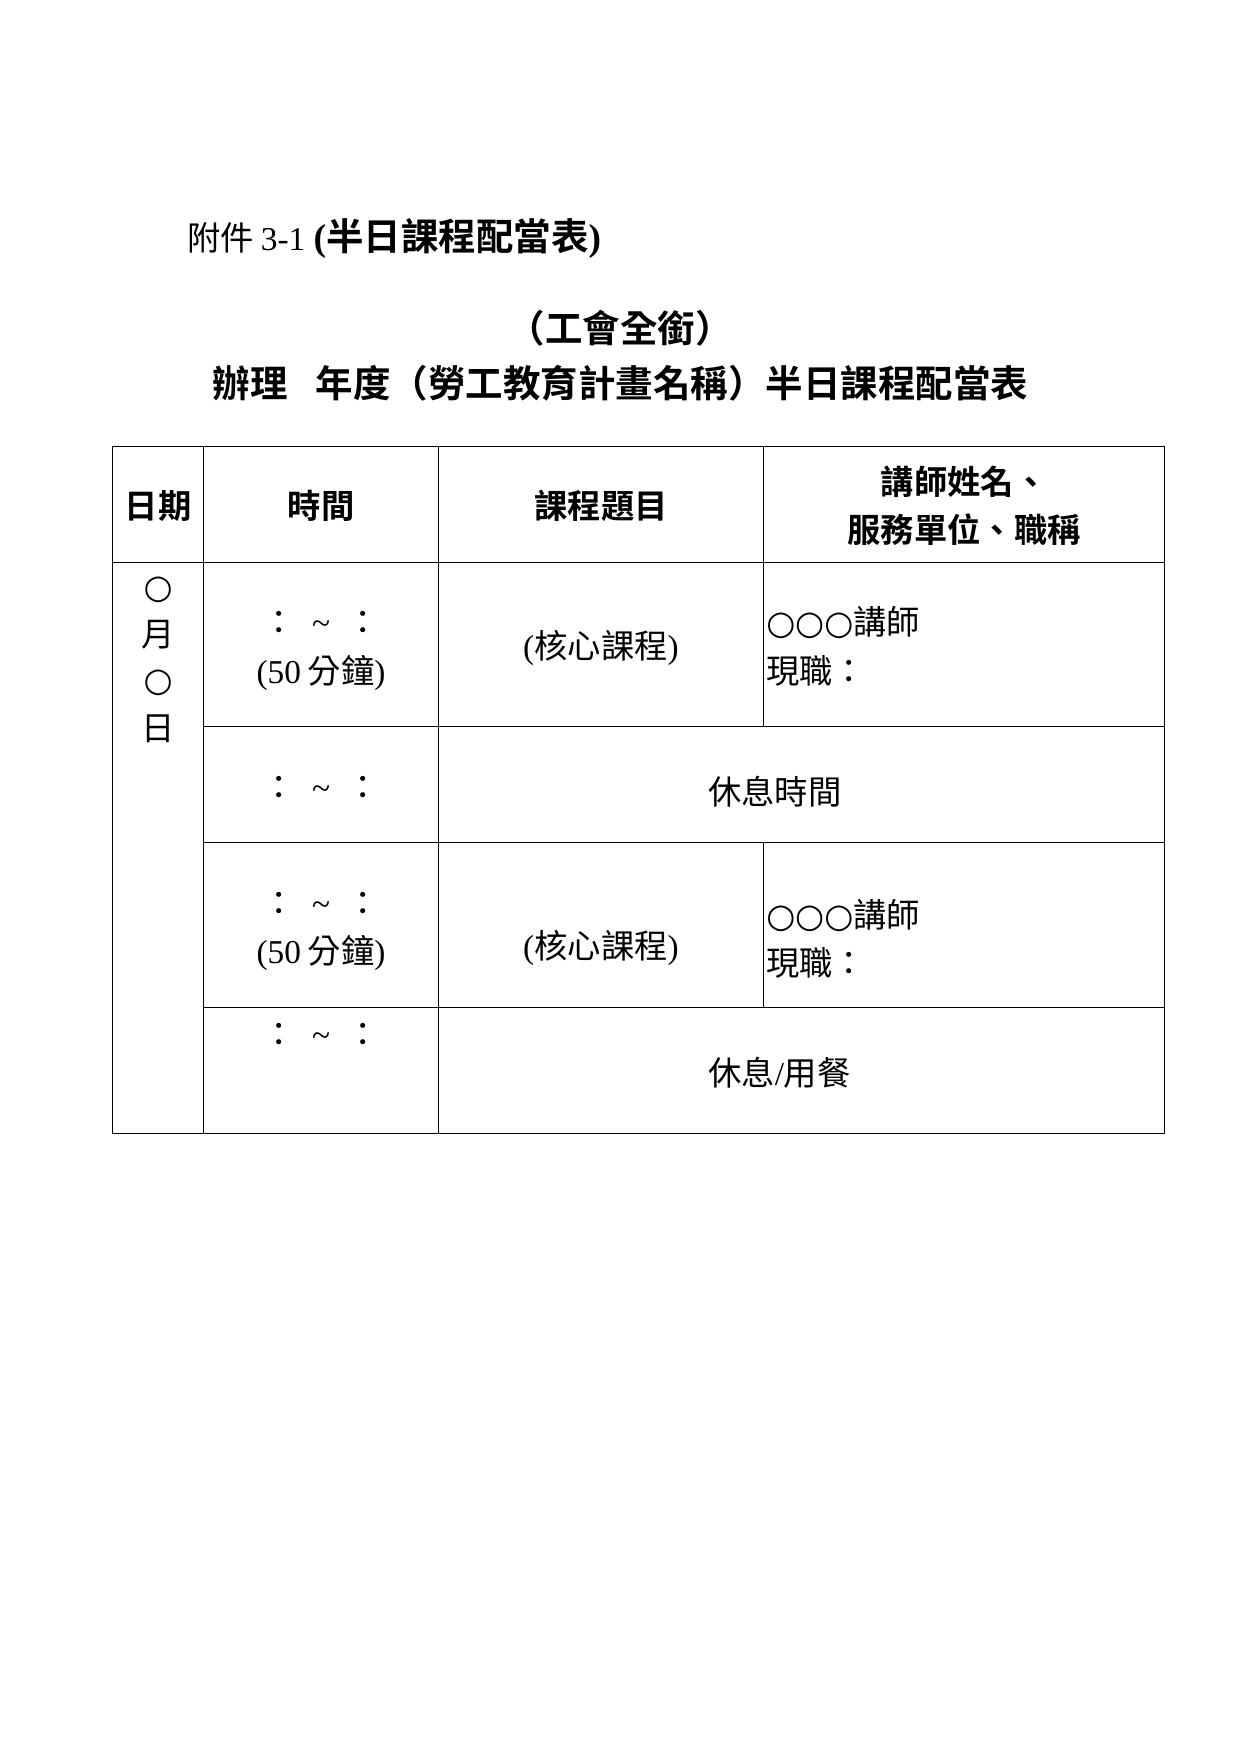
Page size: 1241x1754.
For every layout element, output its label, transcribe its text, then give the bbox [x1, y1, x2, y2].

table_cell ： ~ ： (50分鐘) [204, 843, 438, 1007]
text （工會全銜） [187, 299, 1053, 353]
table_header 日期 [113, 447, 203, 562]
table_header 講師姓名、 服務單位、職稱 [764, 447, 1164, 562]
table_cell ○ 月 ○ 日 [113, 563, 203, 1133]
table_cell (核心課程) [439, 843, 763, 1007]
table_cell (核心課程) [439, 563, 763, 726]
text 附件3-1 (半日課程配當表) [187, 207, 1053, 261]
table_cell 休息/用餐 [439, 1008, 1164, 1133]
table_cell 休息時間 [439, 727, 1164, 842]
table_header 課程題目 [439, 447, 763, 562]
table_cell ： ~ ： (50分鐘) [204, 563, 438, 726]
table_cell ○○○講師 現職： [764, 563, 1164, 726]
table_cell ： ~ ： [204, 727, 438, 842]
table_header 時間 [204, 447, 438, 562]
table_cell ： ~ ： [204, 1008, 438, 1133]
table_cell ○○○講師 現職： [764, 843, 1164, 1007]
text 辦理 年度（勞工教育計畫名稱）半日課程配當表 [187, 353, 1053, 408]
